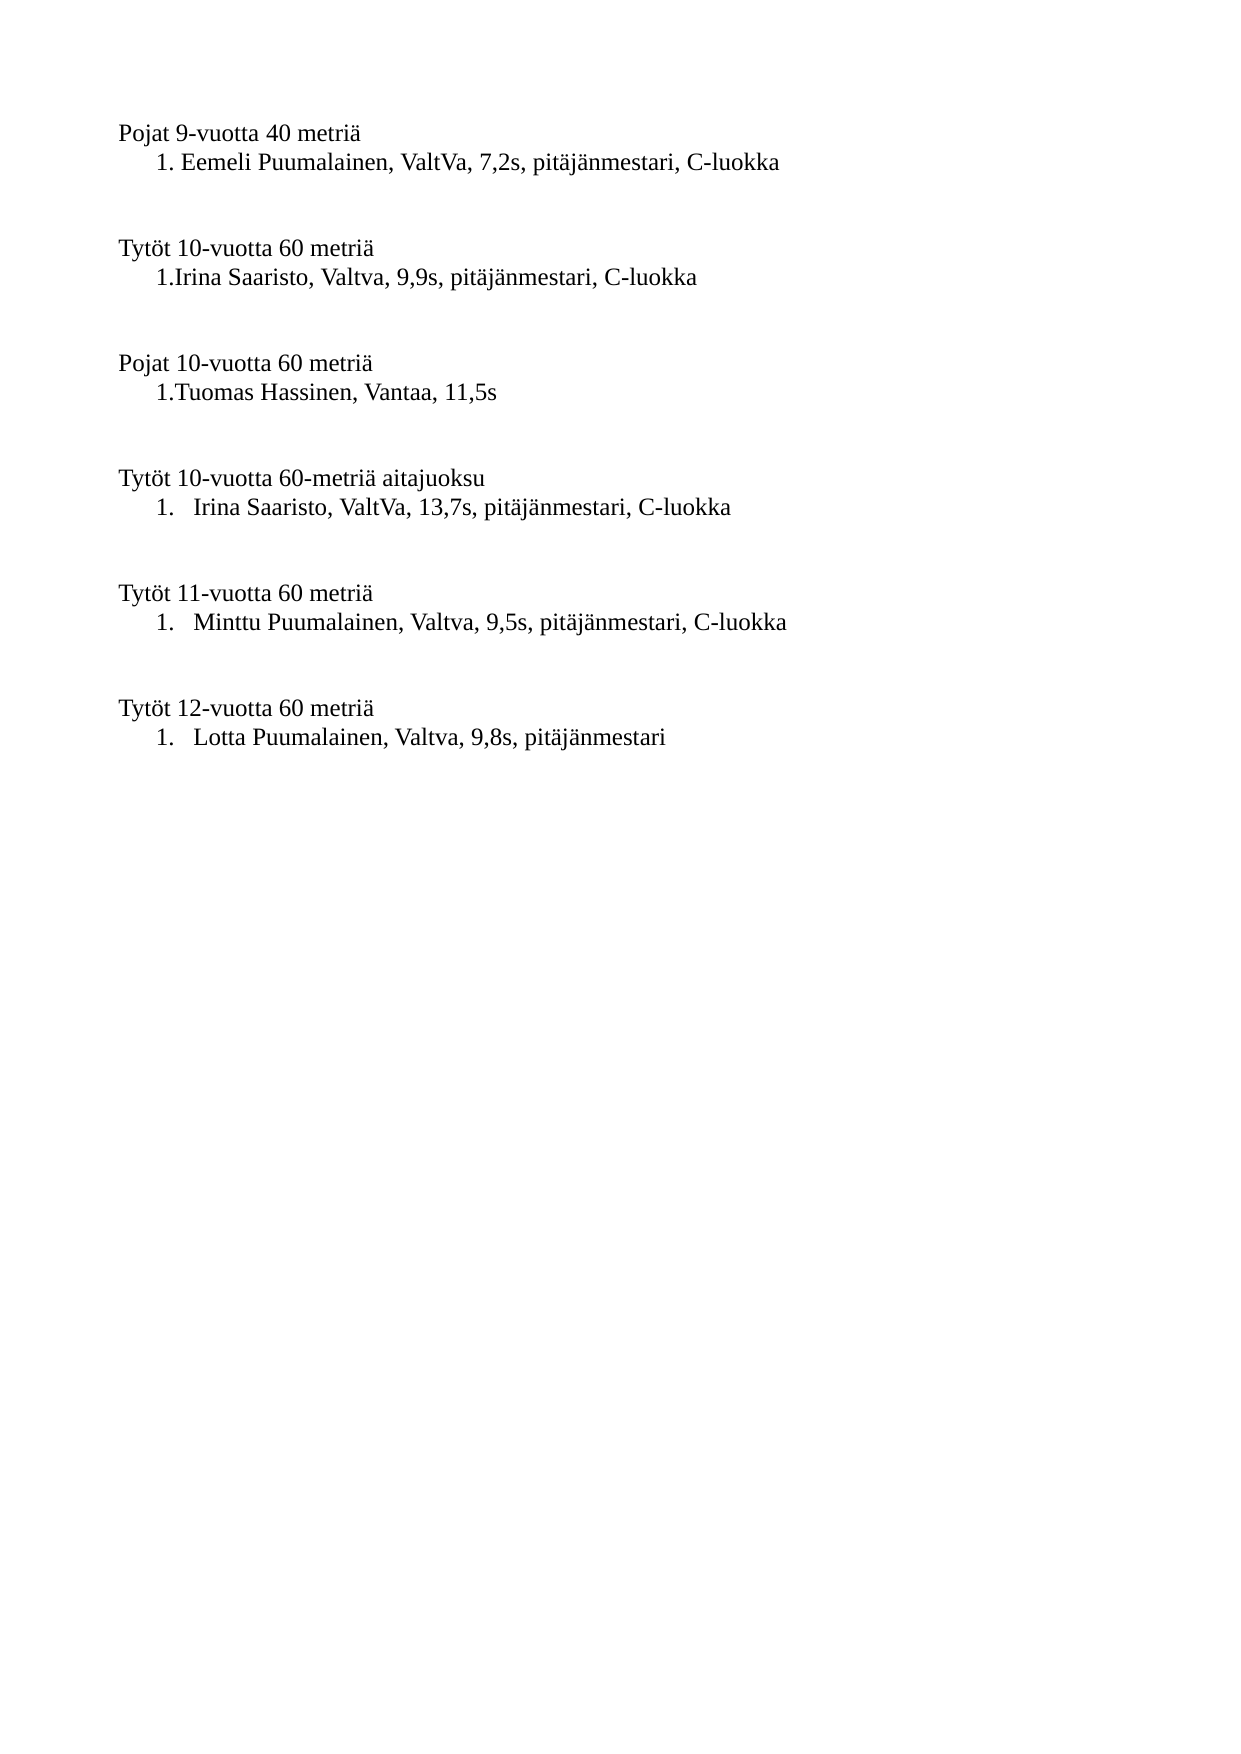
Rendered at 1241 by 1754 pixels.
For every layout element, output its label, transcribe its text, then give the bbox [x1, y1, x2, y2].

text 1. Eemeli Puumalainen, ValtVa, 7,2s, pitäjänmestari, C-luokka [118, 147, 1122, 176]
list Lotta Puumalainen, Valtva, 9,8s, pitäjänmestari [156, 722, 1122, 751]
text Tytöt 11-vuotta 60 metriä [118, 578, 1122, 607]
text 1.Irina Saaristo, Valtva, 9,9s, pitäjänmestari, C-luokka [118, 262, 1122, 291]
text Tytöt 10-vuotta 60-metriä aitajuoksu [118, 463, 1122, 492]
list Minttu Puumalainen, Valtva, 9,5s, pitäjänmestari, C-luokka [156, 607, 1122, 636]
text Tytöt 12-vuotta 60 metriä [118, 693, 1122, 722]
text Pojat 9-vuotta 40 metriä [118, 118, 1122, 147]
list Irina Saaristo, ValtVa, 13,7s, pitäjänmestari, C-luokka [156, 492, 1122, 521]
text Tytöt 10-vuotta 60 metriä [118, 233, 1122, 262]
text Pojat 10-vuotta 60 metriä [118, 348, 1122, 377]
text 1.Tuomas Hassinen, Vantaa, 11,5s [118, 377, 1122, 406]
